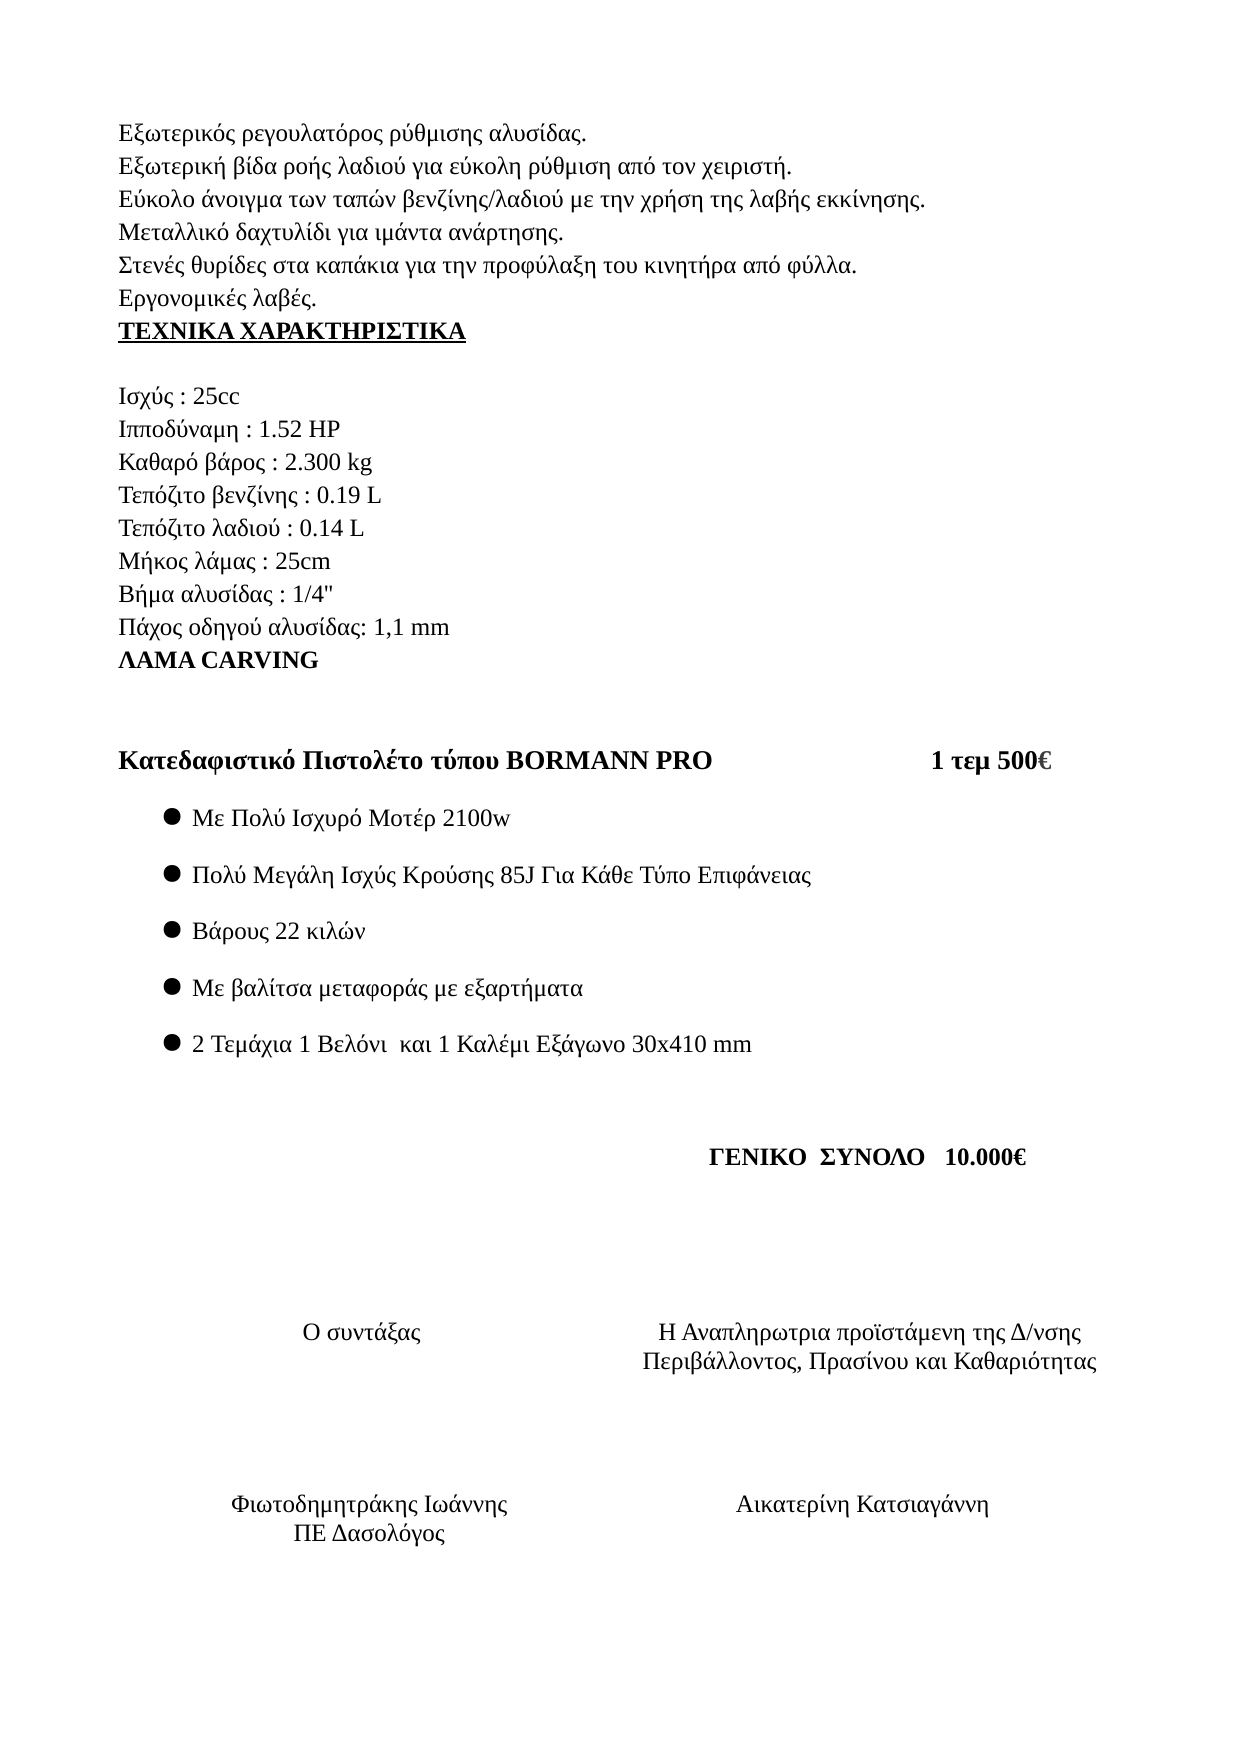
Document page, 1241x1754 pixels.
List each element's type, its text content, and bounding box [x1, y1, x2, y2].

subtitle ΤΕΧΝΙΚΑ ΧΑΡΑΚΤΗΡΙΣΤΙΚΑ [118, 316, 1122, 345]
list Με Πολύ Ισχυρό Μοτέρ 2100w [162, 803, 1122, 832]
text Καθαρό βάρος : 2.300 kg [118, 447, 1122, 476]
text Κατεδαφιστικό Πιστολέτο τύπου BORMANN PRO 1 τεμ 500€ [118, 744, 1122, 775]
text Τεπόζιτο βενζίνης : 0.19 L [118, 480, 1122, 509]
text Ιπποδύναμη : 1.52 HP [118, 414, 1122, 443]
list Βάρους 22 κιλών [162, 916, 1122, 945]
text ΛΑΜΑ CARVING [118, 645, 1122, 674]
text ΓΕΝΙΚΟ ΣΥΝΟΛΟ 10.000€ [118, 1142, 1122, 1171]
text Ισχύς : 25cc [118, 381, 1122, 409]
list 2 Τεμάχια 1 Βελόνι και 1 Καλέμι Εξάγωνο 30x410 mm [162, 1029, 1122, 1058]
text Πάχος οδηγού αλυσίδας: 1,1 mm [118, 612, 1122, 641]
text Εξωτερικός ρεγουλατόρος ρύθμισης αλυσίδας. Εξωτερική βίδα ροής λαδιού για εύκολη ρύθμιση από τον χειριστή. Εύκολο άνοιγμα των ταπών βενζίνης/λαδιού με την χρήση της λαβής εκκίνησης. Μεταλλικό δαχτυλίδι για ιμάντα ανάρτησης. Στενές θυρίδες στα καπάκια για την προφύλαξη του κινητήρα από φύλλα. Εργονομικές λαβές. [118, 118, 1122, 312]
list Με βαλίτσα μεταφοράς με εξαρτήματα [162, 973, 1122, 1001]
text Τεπόζιτο λαδιού : 0.14 L [118, 513, 1122, 542]
table_header Η Αναπληρωτρια προϊστάμενη της Δ/νσης Περιβάλλοντος, Πρασίνου και Καθαριότητας Αικατερίνη Κατσιαγάννη [620, 1311, 1122, 1553]
table_header Ο συντάξας Φιωτοδημητράκης Ιωάννης ΠΕ Δασολόγος [118, 1311, 620, 1553]
text Μήκος λάμας : 25cm [118, 546, 1122, 575]
text Βήμα αλυσίδας : 1/4'' [118, 579, 1122, 608]
list Πολύ Μεγάλη Ισχύς Κρούσης 85J Για Κάθε Τύπο Επιφάνειας [162, 860, 1122, 888]
